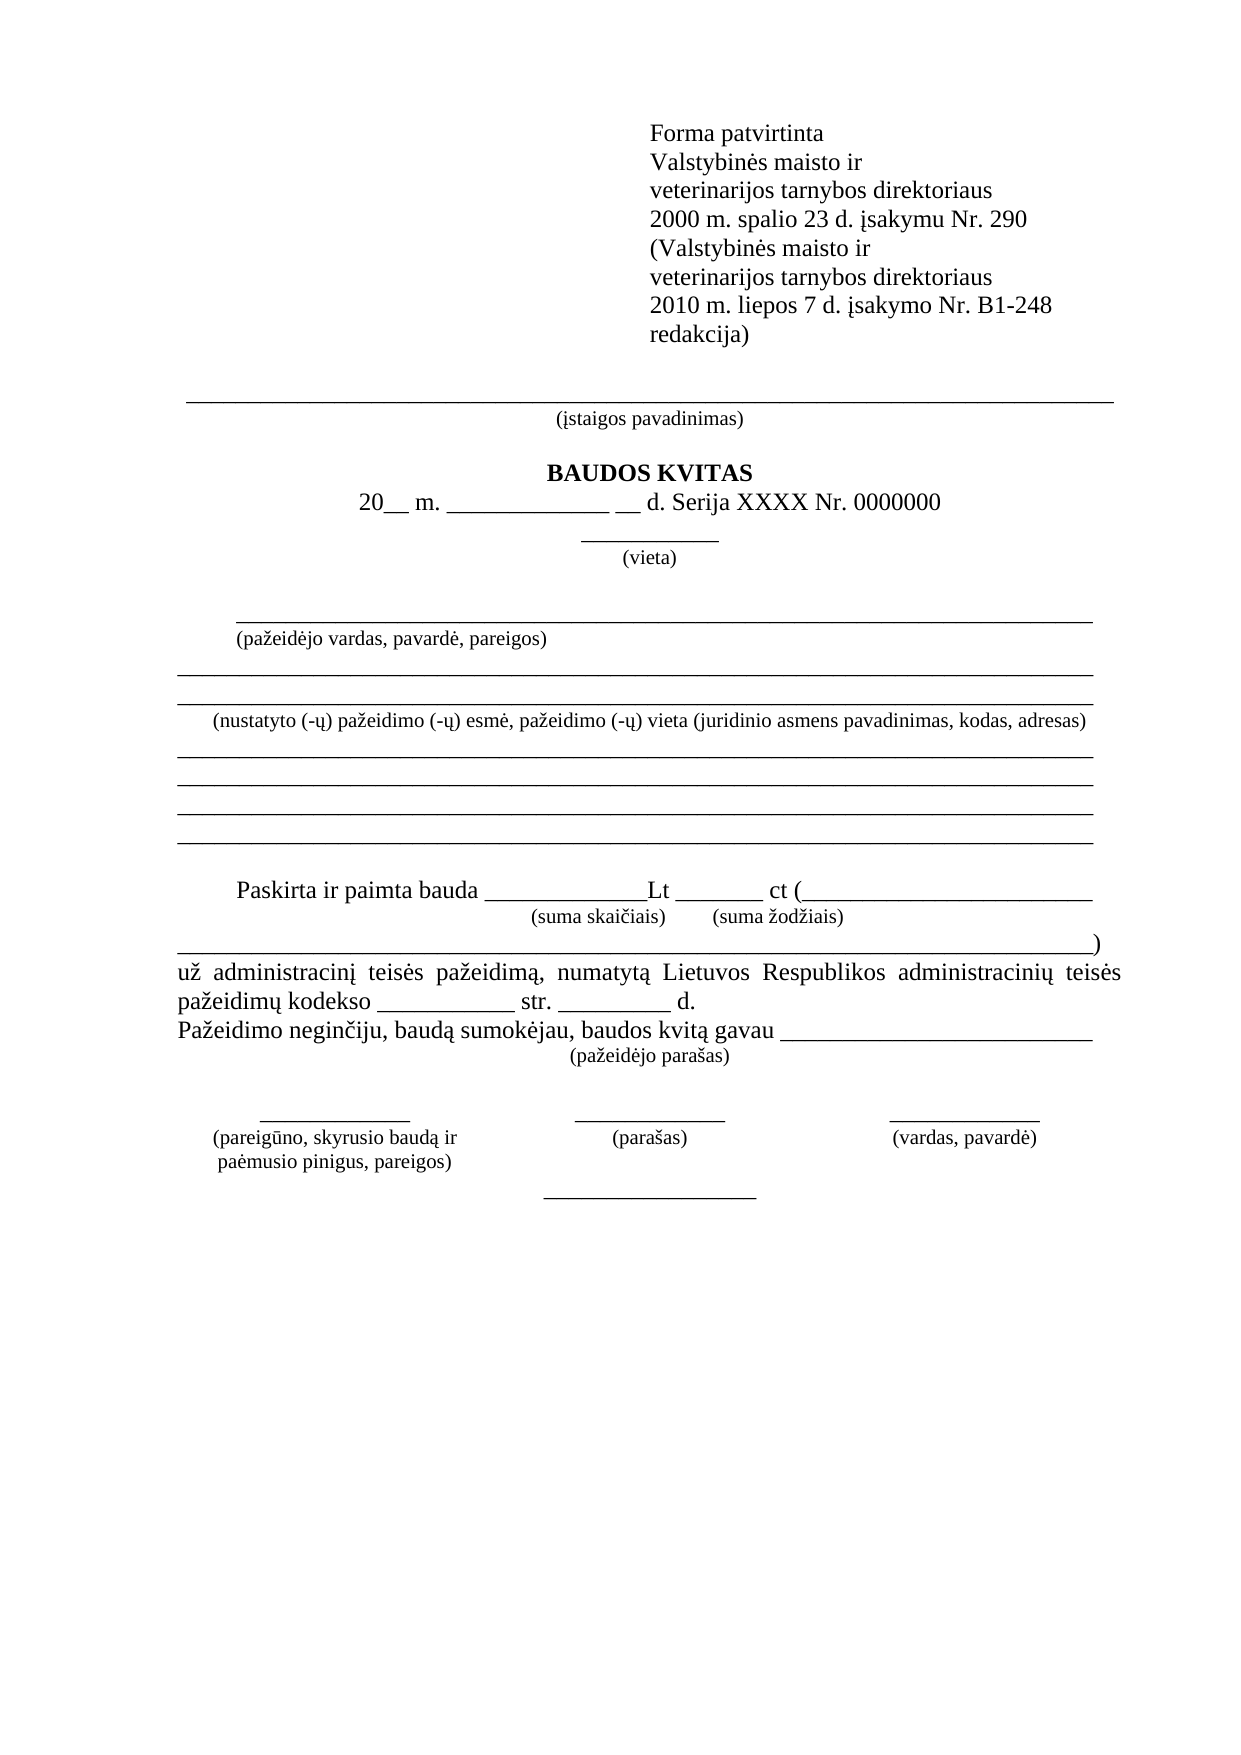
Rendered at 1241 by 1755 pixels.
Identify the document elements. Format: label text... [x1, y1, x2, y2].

text _ [177, 732, 1122, 761]
text (pažeidėjo vardas, pavardė, pareigos) [177, 626, 1122, 650]
text (Valstybinės maisto ir [649, 233, 1122, 262]
text _ [177, 597, 1122, 626]
text veterinarijos tarnybos direktoriaus [649, 262, 1122, 291]
text _ [177, 377, 1122, 406]
text _________________ [177, 1173, 1122, 1202]
text Paskirta ir paimta bauda _____________Lt _______ ct ( [177, 876, 1122, 904]
text veterinarijos tarnybos direktoriaus [649, 176, 1122, 204]
text už administracinį teisės pažeidimą, numatytą Lietuvos Respublikos administracinių teisės pažeidimų kodekso ___________ str. _________ d. [177, 957, 1122, 1015]
text (vieta) [177, 545, 1122, 569]
text _ [177, 761, 1122, 789]
text Valstybinės maisto ir [649, 147, 1122, 176]
text 2000 m. spalio 23 d. įsakymu Nr. 290 [649, 204, 1122, 233]
text _ [177, 679, 1122, 708]
text (pažeidėjo parašas) [177, 1043, 1122, 1067]
table_header ____________ (vardas, pavardė) [807, 1096, 1122, 1173]
text (suma skaičiais) (suma žodžiais) [177, 904, 1122, 928]
text (įstaigos pavadinimas) [177, 406, 1122, 430]
text _ [177, 818, 1122, 847]
text 2010 m. liepos 7 d. įsakymo Nr. B1-248 redakcija) [649, 291, 1122, 348]
table_header ____________ (parašas) [492, 1096, 807, 1173]
text BAUDOS KVITAS [177, 458, 1122, 487]
text _ [177, 789, 1122, 818]
text Pažeidimo neginčiju, baudą sumokėjau, baudos kvitą gavau [177, 1015, 1122, 1043]
text (nustatyto (-ų) pažeidimo (-ų) esmė, pažeidimo (-ų) vieta (juridinio asmens pavadinimas, kodas, adresas) [177, 708, 1122, 732]
text _ [177, 650, 1122, 679]
text ___________ [177, 516, 1122, 545]
table_header ____________ (pareigūno, skyrusio baudą ir paėmusio pinigus, pareigos) [177, 1096, 492, 1173]
text 20__ m. _____________ __ d. Serija XXXX Nr. 0000000 [177, 487, 1122, 516]
text Forma patvirtinta [649, 118, 1122, 147]
text _ ) [177, 928, 1122, 957]
